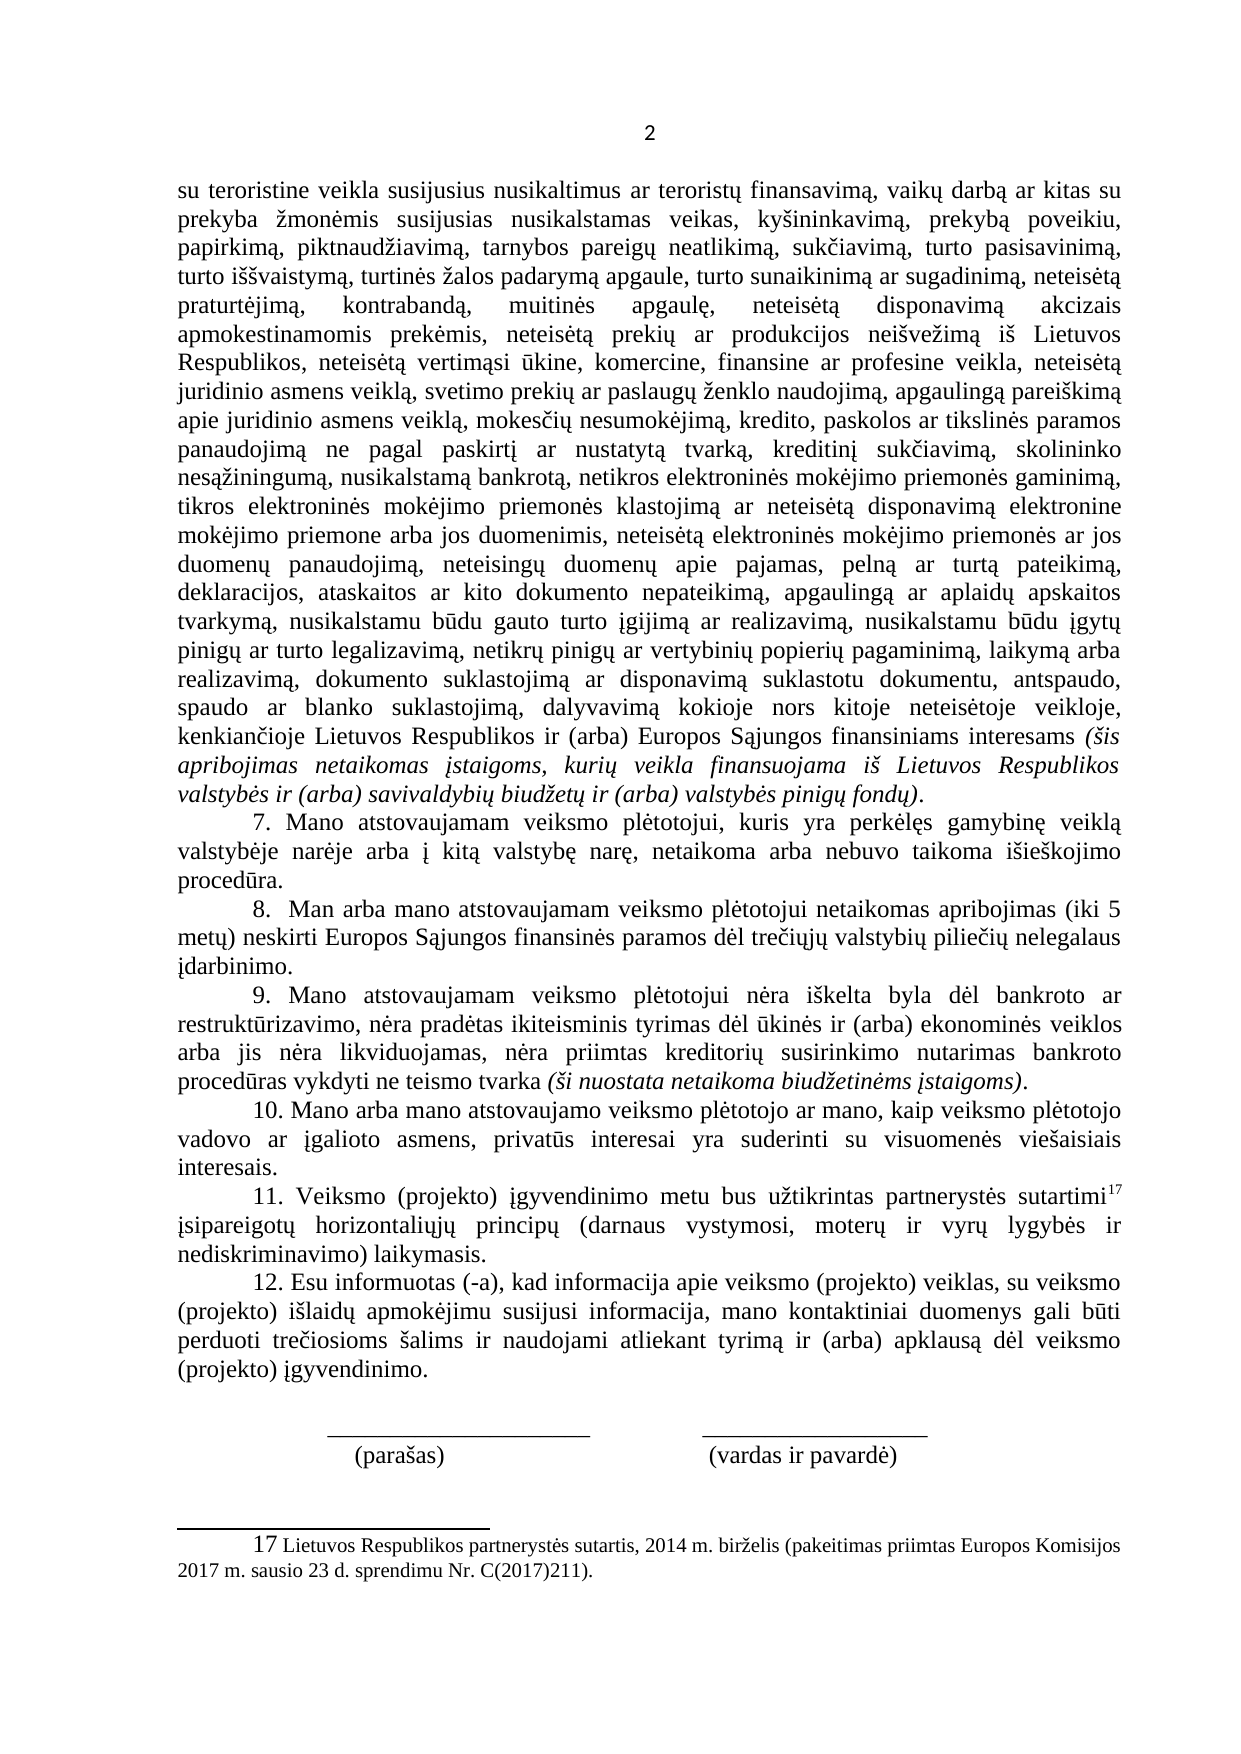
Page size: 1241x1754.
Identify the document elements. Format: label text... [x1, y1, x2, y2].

text 8. Man arba mano atstovaujamam veiksmo plėtotojui netaikomas apribojimas (iki 5 metų) neskirti Europos Sąjungos finansinės paramos dėl trečiųjų valstybių piliečių nelegalaus įdarbinimo. [177, 894, 1122, 980]
text 7. Mano atstovaujamam veiksmo plėtotojui, kuris yra perkėlęs gamybinę veiklą valstybėje narėje arba į kitą valstybę narę, netaikoma arba nebuvo taikoma išieškojimo procedūra. [177, 807, 1122, 894]
text 12. Esu informuotas (-a), kad informacija apie veiksmo (projekto) veiklas, su veiksmo (projekto) išlaidų apmokėjimu susijusi informacija, mano kontaktiniai duomenys gali būti perduoti trečiosioms šalims ir naudojami atliekant tyrimą ir (arba) apklausą dėl veiksmo (projekto) įgyvendinimo. [177, 1267, 1122, 1382]
text su teroristine veikla susijusius nusikaltimus ar teroristų finansavimą, vaikų darbą ar kitas su prekyba žmonėmis susijusias nusikalstamas veikas, kyšininkavimą, prekybą poveikiu, papirkimą, piktnaudžiavimą, tarnybos pareigų neatlikimą, sukčiavimą, turto pasisavinimą, turto iššvaistymą, turtinės žalos padarymą apgaule, turto sunaikinimą ar sugadinimą, neteisėtą praturtėjimą, kontrabandą, muitinės apgaulę, neteisėtą disponavimą akcizais apmokestinamomis prekėmis, neteisėtą prekių ar produkcijos neišvežimą iš Lietuvos Respublikos, neteisėtą vertimąsi ūkine, komercine, finansine ar profesine veikla, neteisėtą juridinio asmens veiklą, svetimo prekių ar paslaugų ženklo naudojimą, apgaulingą pareiškimą apie juridinio asmens veiklą, mokesčių nesumokėjimą, kredito, paskolos ar tikslinės paramos panaudojimą ne pagal paskirtį ar nustatytą tvarką, kreditinį sukčiavimą, skolininko nesąžiningumą, nusikalstamą bankrotą, netikros elektroninės mokėjimo priemonės gaminimą, tikros elektroninės mokėjimo priemonės klastojimą ar neteisėtą disponavimą elektronine mokėjimo priemone arba jos duomenimis, neteisėtą elektroninės mokėjimo priemonės ar jos duomenų panaudojimą, neteisingų duomenų apie pajamas, pelną ar turtą pateikimą, deklaracijos, ataskaitos ar kito dokumento nepateikimą, apgaulingą ar aplaidų apskaitos tvarkymą, nusikalstamu būdu gauto turto įgijimą ar realizavimą, nusikalstamu būdu įgytų pinigų ar turto legalizavimą, netikrų pinigų ar vertybinių popierių pagaminimą, laikymą arba realizavimą, dokumento suklastojimą ar disponavimą suklastotu dokumentu, antspaudo, spaudo ar blanko suklastojimą, dalyvavimą kokioje nors kitoje neteisėtoje veikloje, kenkiančioje Lietuvos Respublikos ir (arba) Europos Sąjungos finansiniams interesams (šis apribojimas netaikomas įstaigoms, kurių veikla finansuojama iš Lietuvos Respublikos valstybės ir (arba) savivaldybių biudžetų ir (arba) valstybės pinigų fondų). [177, 175, 1122, 807]
text Lietuvos Respublikos partnerystės sutartis, 2014 m. birželis (pakeitimas priimtas Europos Komisijos 2017 m. sausio 23 d. sprendimu Nr. C(2017)211). [177, 1529, 1122, 1582]
text (parašas) (vardas ir pavardė) [177, 1440, 1122, 1469]
text _____________________ __________________ [177, 1411, 1122, 1440]
text 10. Mano arba mano atstovaujamo veiksmo plėtotojo ar mano, kaip veiksmo plėtotojo vadovo ar įgalioto asmens, privatūs interesai yra suderinti su visuomenės viešaisiais interesais. [177, 1095, 1122, 1181]
text 11. Veiksmo (projekto) įgyvendinimo metu bus užtikrintas partnerystės sutartimi įsipareigotų horizontaliųjų principų (darnaus vystymosi, moterų ir vyrų lygybės ir nediskriminavimo) laikymasis. [177, 1181, 1122, 1267]
text 9. Mano atstovaujamam veiksmo plėtotojui nėra iškelta byla dėl bankroto ar restruktūrizavimo, nėra pradėtas ikiteisminis tyrimas dėl ūkinės ir (arba) ekonominės veiklos arba jis nėra likviduojamas, nėra priimtas kreditorių susirinkimo nutarimas bankroto procedūras vykdyti ne teismo tvarka (ši nuostata netaikoma biudžetinėms įstaigoms). [177, 980, 1122, 1095]
